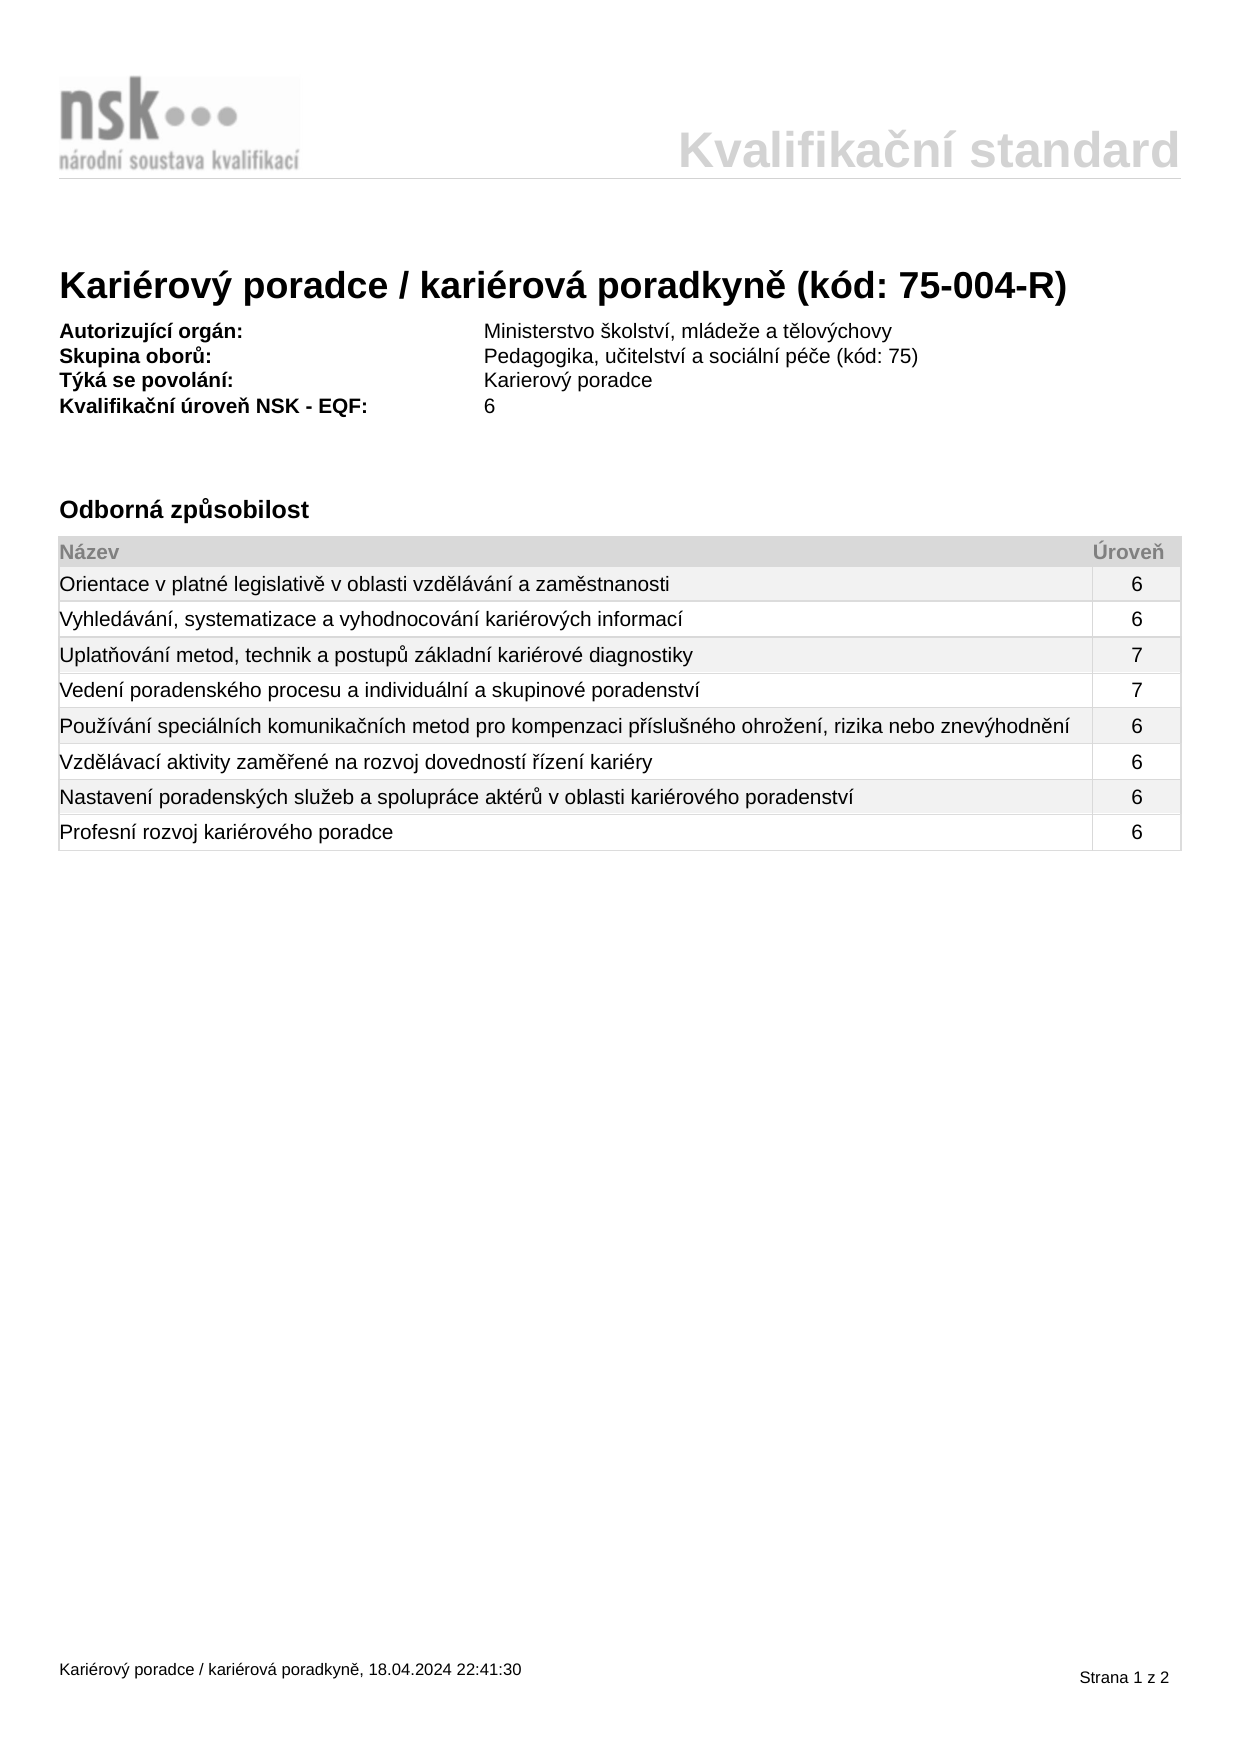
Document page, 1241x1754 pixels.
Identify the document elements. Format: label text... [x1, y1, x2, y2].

table_cell Kvalifikační úroveň NSK - EQF: [59, 394, 483, 417]
table_cell [1093, 196, 1169, 224]
table_cell [862, 418, 1093, 489]
table_cell Nastavení poradenských služeb a spolupráce aktérů v oblasti kariérového poradenství [60, 780, 1092, 813]
table_cell [1169, 524, 1181, 536]
table_cell [59, 196, 483, 224]
table_header [621, 59, 626, 172]
table_cell [862, 196, 1093, 224]
table_cell Týká se povolání: [59, 368, 483, 392]
table_cell [1169, 418, 1181, 489]
table_cell [620, 307, 626, 319]
table_cell [484, 524, 620, 536]
table_cell 7 [1093, 638, 1180, 672]
table_cell [862, 851, 1093, 1149]
table_cell [484, 1405, 620, 1659]
table_cell Pedagogika, učitelství a sociální péče (kód: 75) [484, 344, 1181, 368]
table_cell Kariérový poradce / kariérová poradkyně, 18.04.2024 22:41:30 [59, 1660, 862, 1696]
table_cell Používání speciálních komunikačních metod pro kompenzaci příslušného ohrožení, rizika nebo znevýhodnění [60, 708, 1092, 743]
table_cell [620, 1150, 626, 1404]
table_cell [862, 1150, 1093, 1404]
table_cell [1169, 196, 1181, 224]
table_cell [626, 524, 862, 536]
table_cell 6 [1093, 744, 1180, 779]
table_cell [862, 1405, 1093, 1659]
table_cell [626, 851, 862, 1149]
table_cell [59, 1150, 483, 1404]
table_cell 6 [1093, 815, 1180, 849]
table_cell Název [60, 537, 1092, 566]
table_cell 6 [1093, 780, 1180, 813]
table_cell 6 [1093, 708, 1180, 743]
table_cell [1169, 1405, 1181, 1659]
table_cell 6 [1093, 567, 1180, 600]
table_cell [620, 196, 626, 224]
table_cell [1169, 307, 1181, 319]
table_cell [59, 307, 483, 319]
table_cell [626, 1150, 862, 1404]
table_cell [1169, 1660, 1181, 1696]
table_cell [862, 307, 1093, 319]
table_cell Vyhledávání, systematizace a vyhodnocování kariérových informací [60, 602, 1092, 636]
table_cell [862, 524, 1093, 536]
table_cell [1093, 307, 1169, 319]
table_cell Odborná způsobilost [59, 489, 1181, 524]
table_cell 7 [1093, 674, 1180, 707]
table_cell [620, 418, 626, 489]
table_header Kvalifikační standard [626, 59, 1181, 178]
table_cell [59, 524, 483, 536]
table_cell [1093, 851, 1169, 1149]
table_cell [59, 418, 483, 489]
table_cell Skupina oborů: [59, 344, 483, 368]
table_cell [484, 851, 620, 1149]
table_cell Vedení poradenského procesu a individuální a skupinové poradenství [60, 674, 1092, 707]
table_cell 6 [484, 394, 1181, 417]
table_cell [59, 179, 1181, 196]
table_cell [484, 1150, 620, 1404]
picture [58, 59, 621, 172]
table_cell Profesní rozvoj kariérového poradce [60, 815, 1092, 849]
table_cell [1093, 418, 1169, 489]
table_cell [59, 1405, 483, 1659]
table_cell [1093, 1405, 1169, 1659]
table_cell [484, 418, 620, 489]
table_cell [1169, 1150, 1181, 1404]
table_cell [620, 1405, 626, 1659]
table_cell [1093, 1150, 1169, 1404]
table_cell [626, 307, 862, 319]
table_cell 6 [1093, 602, 1180, 636]
table_cell Vzdělávací aktivity zaměřené na rozvoj dovedností řízení kariéry [60, 744, 1092, 779]
table_cell Strana 1 z 2 [862, 1660, 1169, 1696]
table_cell Autorizující orgán: [59, 319, 483, 343]
table_cell [626, 1405, 862, 1659]
table_cell Orientace v platné legislativě v oblasti vzdělávání a zaměstnanosti [60, 567, 1092, 600]
table_cell [620, 851, 626, 1149]
table_cell [484, 307, 620, 319]
table_cell [59, 851, 483, 1149]
table_cell Karierový poradce [484, 368, 1181, 393]
table_cell Uplatňování metod, technik a postupů základní kariérové diagnostiky [60, 638, 1092, 672]
table_cell [484, 172, 620, 178]
table_cell [620, 524, 626, 536]
table_cell Úroveň [1093, 537, 1180, 566]
table_cell [59, 172, 483, 178]
table_cell Ministerstvo školství, mládeže a tělovýchovy [484, 319, 1181, 344]
table_cell [484, 196, 620, 224]
table_cell [1169, 851, 1181, 1149]
table_cell [626, 196, 862, 224]
table_cell [626, 418, 862, 489]
table_cell [1093, 524, 1169, 536]
table_cell Kariérový poradce / kariérová poradkyně (kód: 75-004-R) [59, 224, 1181, 307]
